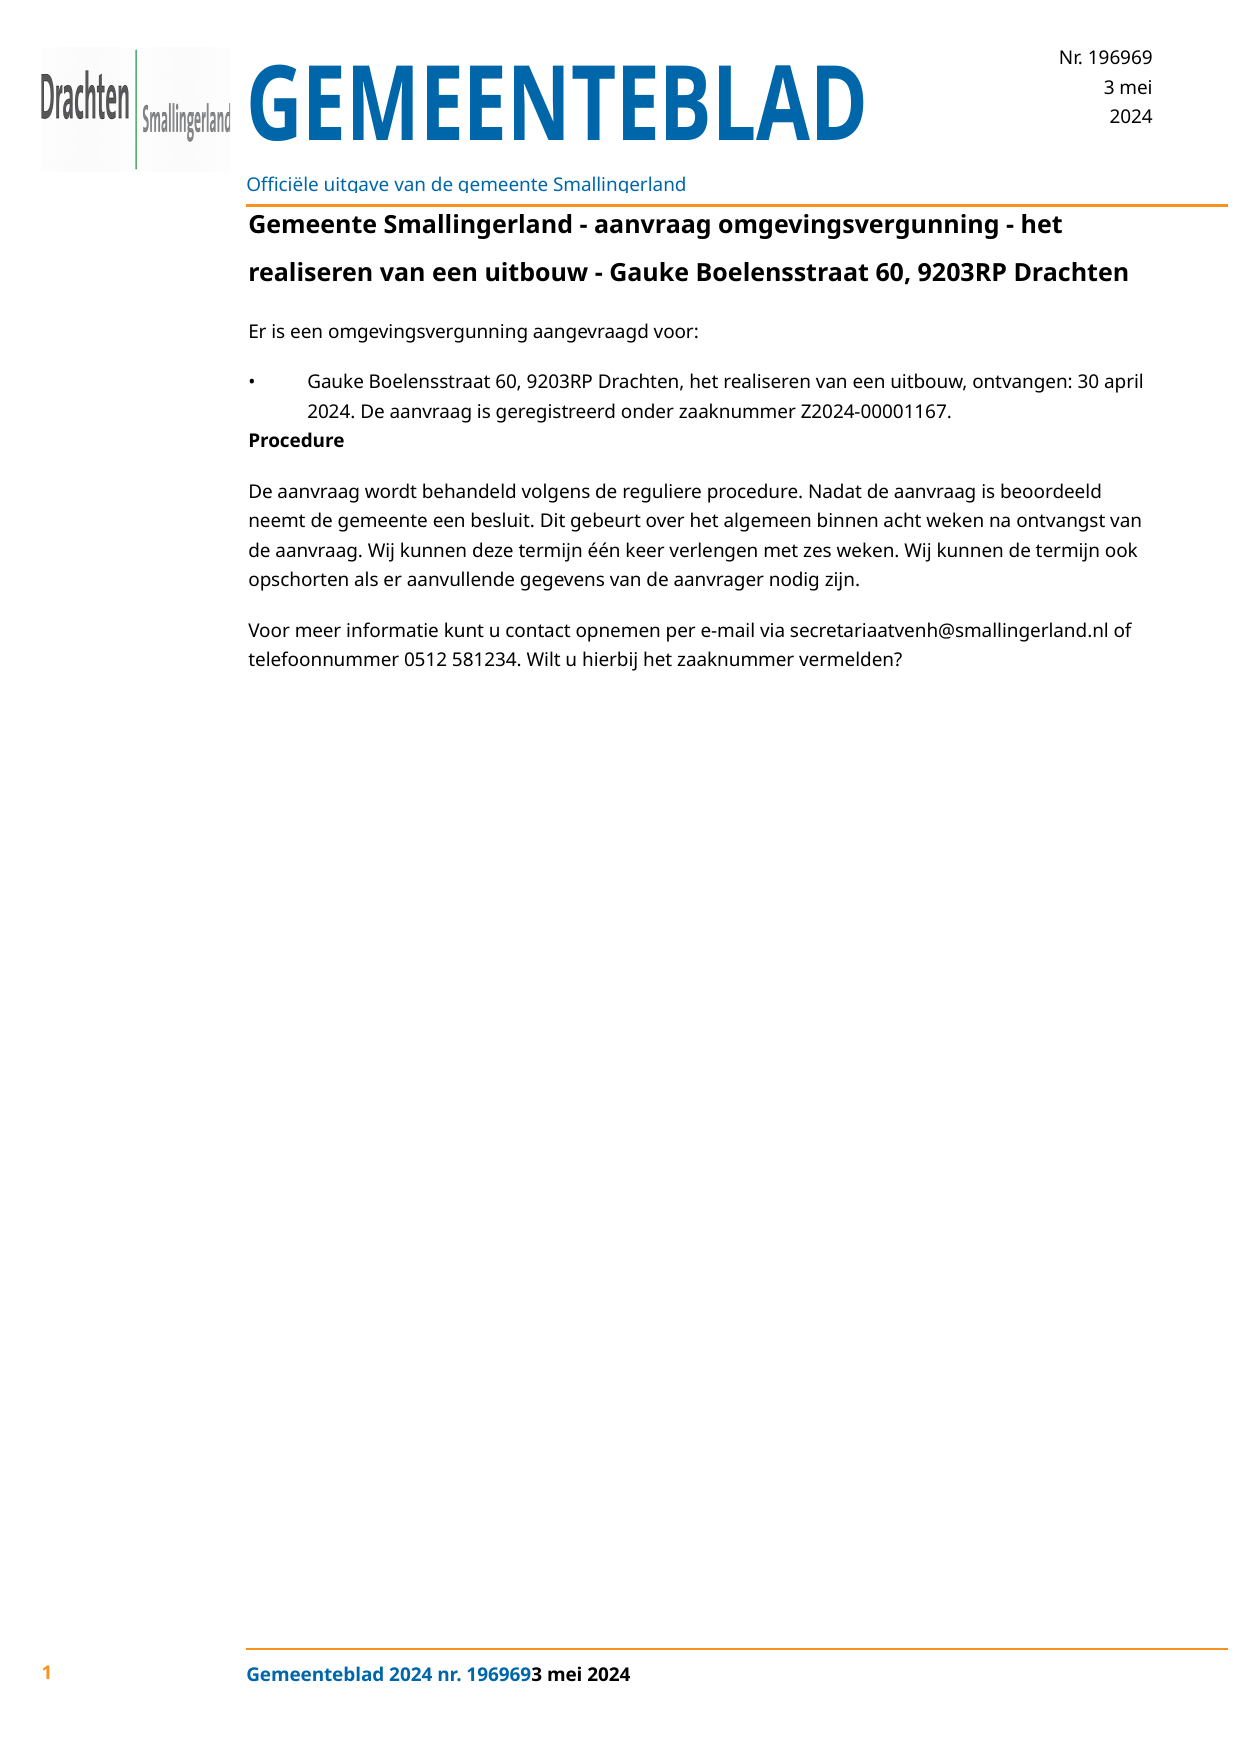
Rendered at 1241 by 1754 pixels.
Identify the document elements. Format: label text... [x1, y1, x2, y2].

text Voor meer informatie kunt u contact opnemen per e-mail via secretariaatvenh@smallingerland.nl of telefoonnummer 0512 581234. Wilt u hierbij het zaaknummer vermelden? [248, 617, 1152, 672]
picture [41, 47, 231, 172]
text Procedure [248, 427, 1152, 453]
text Gemeente Smallingerland - aanvraag omgevingsvergunning - het realiseren van een uitbouw - Gauke Boelensstraat 60, 9203RP Drachten [248, 207, 1152, 288]
text Er is een omgevingsvergunning aangevraagd voor: [248, 318, 1152, 344]
text De aanvraag wordt behandeld volgens de reguliere procedure. Nadat de aanvraag is beoordeeld neemt de gemeente een besluit. Dit gebeurt over het algemeen binnen acht weken na ontvangst van de aanvraag. Wij kunnen deze termijn één keer verlengen met zes weken. Wij kunnen de termijn ook opschorten als er aanvullende gegevens van de aanvrager nodig zijn. [248, 478, 1152, 592]
list Gauke Boelensstraat 60, 9203RP Drachten, het realiseren van een uitbouw, ontvangen: 30 april 2024. De aanvraag is geregistreerd onder zaaknummer Z2024-00001167. [248, 368, 1152, 424]
